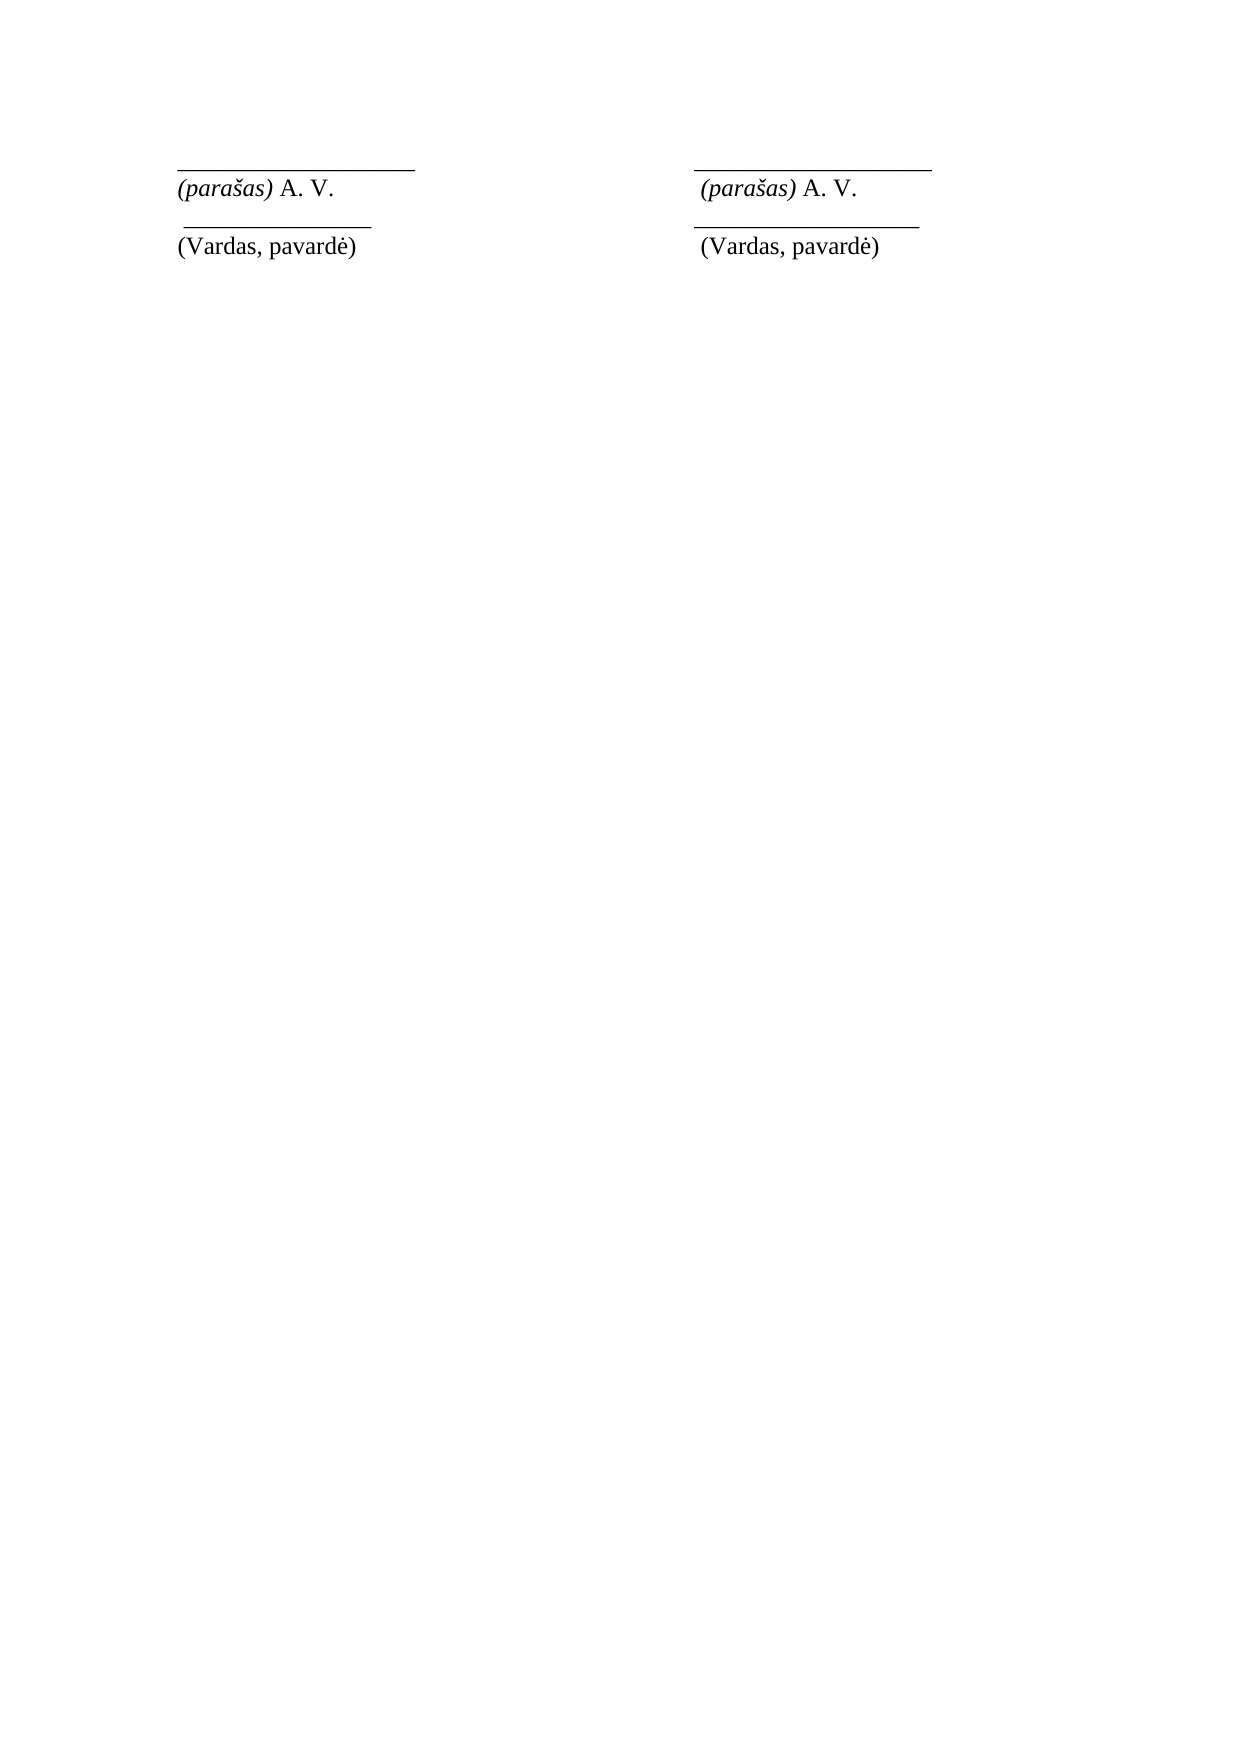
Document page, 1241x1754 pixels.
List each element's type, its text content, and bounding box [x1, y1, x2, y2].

text (Vardas, pavardė) (Vardas, pavardė) [177, 231, 1167, 260]
text (parašas) A. V. (parašas) A. V. [177, 173, 1167, 202]
text ___________________ ___________________ [177, 145, 1167, 173]
text _______________ __________________ [177, 202, 1167, 231]
